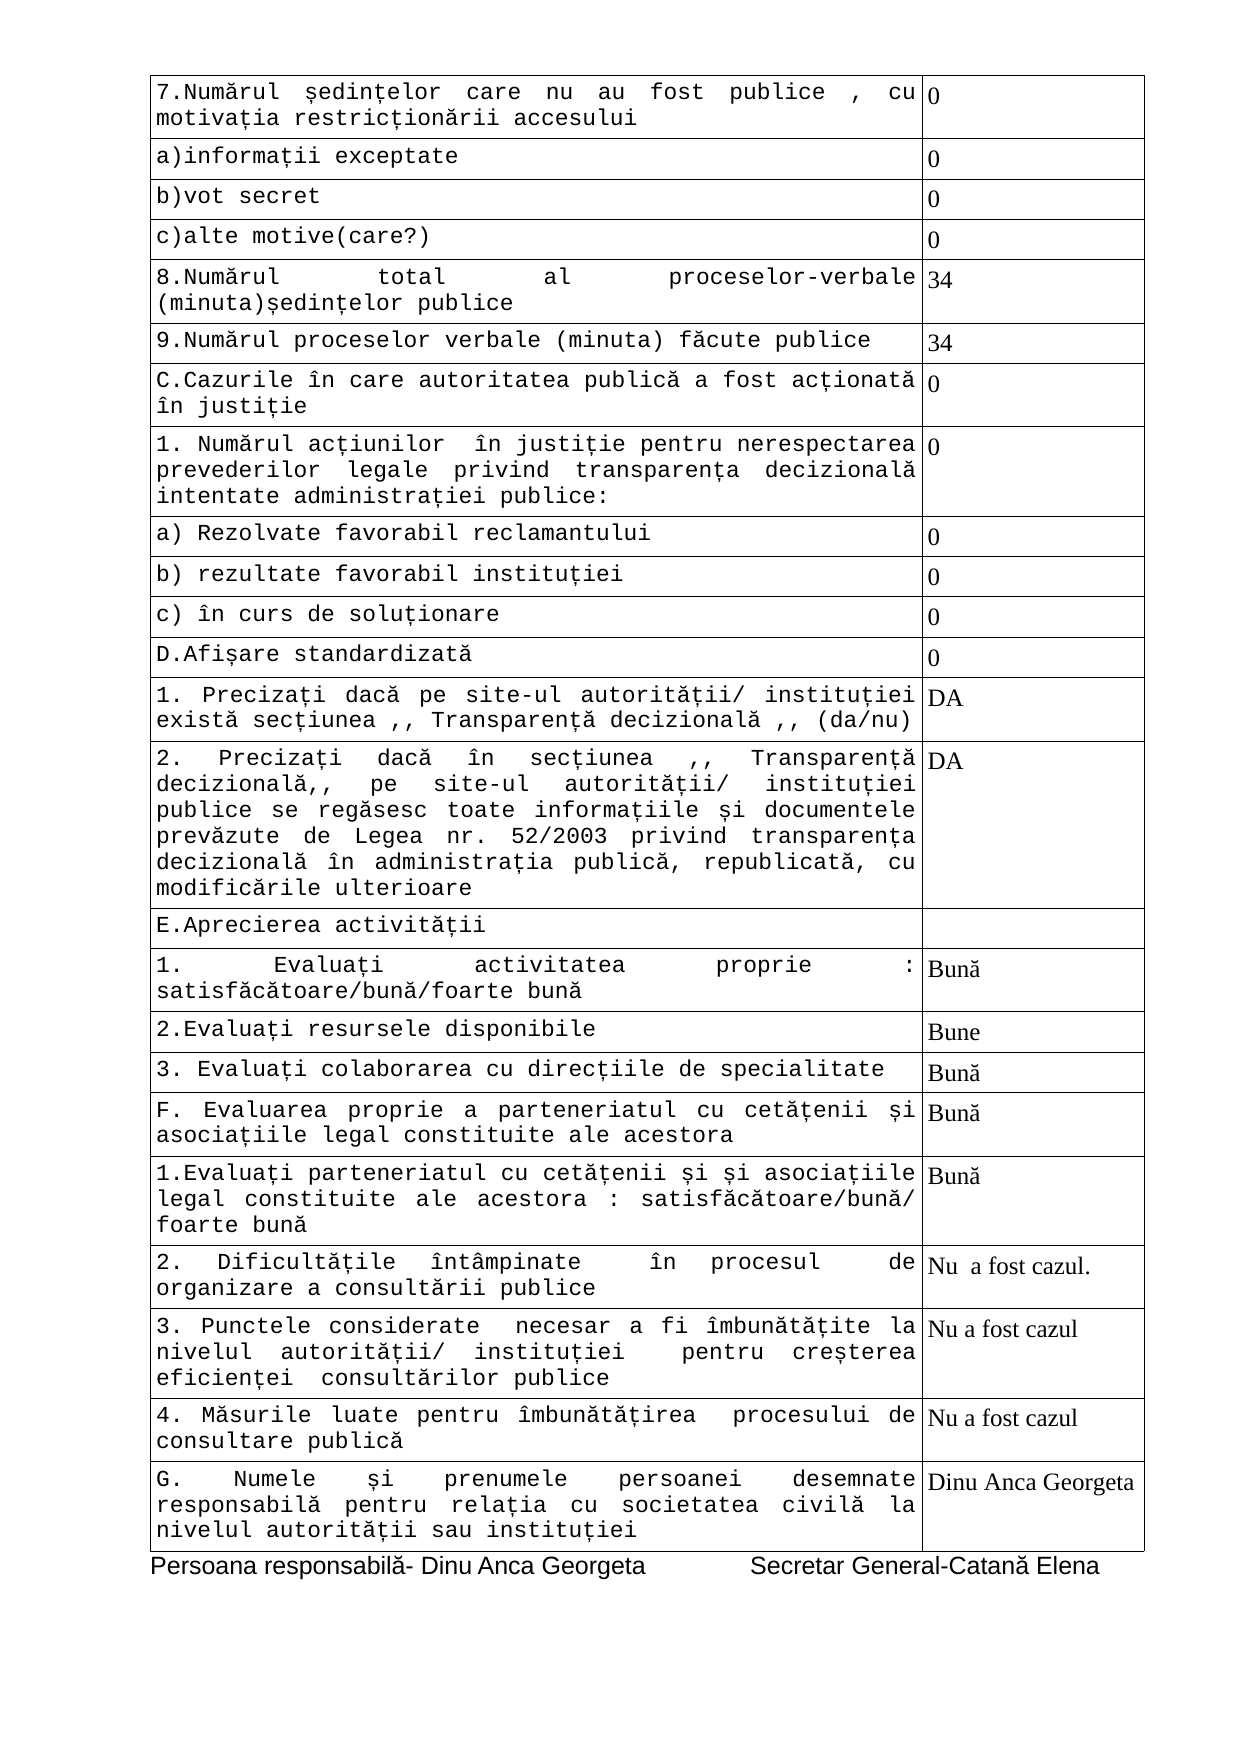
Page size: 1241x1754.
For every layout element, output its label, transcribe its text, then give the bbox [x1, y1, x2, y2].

table_cell b)vot secret [151, 180, 922, 219]
table_cell Nu a fost cazul. [923, 1246, 1144, 1308]
table_cell 8.Numărul total al proceselor-verbale (minuta)ședințelor publice [151, 260, 922, 323]
table_cell 0 [923, 76, 1144, 138]
table_cell 0 [923, 180, 1144, 219]
table_cell 0 [923, 364, 1144, 426]
table_cell 34 [923, 260, 1144, 323]
table_cell 1. Precizați dacă pe site-ul autorității/ instituției există secțiunea ,, Transparență decizională ,, (da/nu) [151, 678, 922, 741]
table_cell 1. Evaluați activitatea proprie : satisfăcătoare/bună/foarte bună [151, 949, 922, 1011]
table_cell C.Cazurile în care autoritatea publică a fost acționată în justiție [151, 364, 922, 426]
table_cell c) în curs de soluționare [151, 597, 922, 637]
table_cell 0 [923, 139, 1144, 179]
table_cell Bună [923, 1093, 1144, 1156]
table_cell Bună [923, 1157, 1144, 1245]
table_cell G. Numele și prenumele persoanei desemnate responsabilă pentru relația cu societatea civilă la nivelul autorității sau instituției [151, 1462, 922, 1551]
table_cell a)informații exceptate [151, 139, 922, 179]
table_cell E.Aprecierea activității [151, 909, 922, 948]
table_cell DA [923, 742, 1144, 908]
table_cell 0 [923, 427, 1144, 516]
table_cell Nu a fost cazul [923, 1309, 1144, 1398]
table_cell Nu a fost cazul [923, 1399, 1144, 1461]
table_cell 2. Precizați dacă în secțiunea ,, Transparență decizională,, pe site-ul autorității/ instituției publice se regăsesc toate informațiile și documentele prevăzute de Legea nr. 52/2003 privind transparența decizională în administrația publică, republicată, cu modificările ulterioare [151, 742, 922, 908]
table_cell 1. Numărul acțiunilor în justiție pentru nerespectarea prevederilor legale privind transparența decizională intentate administrației publice: [151, 427, 922, 516]
table_cell Bună [923, 949, 1144, 1011]
table_cell 0 [923, 638, 1144, 677]
table_cell 0 [923, 517, 1144, 556]
table_cell 1.Evaluați parteneriatul cu cetățenii și și asociațiile legal constituite ale acestora : satisfăcătoare/bună/ foarte bună [151, 1157, 922, 1245]
table_cell 3. Punctele considerate necesar a fi îmbunătățite la nivelul autorității/ instituției pentru creșterea eficienței consultărilor publice [151, 1309, 922, 1398]
table_cell 0 [923, 597, 1144, 637]
table_cell c)alte motive(care?) [151, 220, 922, 259]
table_cell b) rezultate favorabil instituției [151, 557, 922, 596]
table_cell 2. Dificultățile întâmpinate în procesul de organizare a consultării publice [151, 1246, 922, 1308]
table_cell 0 [923, 220, 1144, 259]
table_cell Bune [923, 1012, 1144, 1052]
table_cell DA [923, 678, 1144, 741]
table_cell [923, 909, 1144, 948]
table_cell D.Afișare standardizată [151, 638, 922, 677]
table_cell 7.Numărul ședințelor care nu au fost publice , cu motivația restricționării accesului [151, 76, 922, 138]
table_cell 4. Măsurile luate pentru îmbunătățirea procesului de consultare publică [151, 1399, 922, 1461]
table_cell a) Rezolvate favorabil reclamantului [151, 517, 922, 556]
table_cell 0 [923, 557, 1144, 596]
table_cell Dinu Anca Georgeta [923, 1462, 1144, 1551]
table_cell 3. Evaluați colaborarea cu direcțiile de specialitate [151, 1053, 922, 1092]
table_cell F. Evaluarea proprie a parteneriatul cu cetățenii și asociațiile legal constituite ale acestora [151, 1093, 922, 1156]
table_cell Bună [923, 1053, 1144, 1092]
table_cell 9.Numărul proceselor verbale (minuta) făcute publice [151, 324, 922, 363]
subtitle Persoana responsabilă- Dinu Anca Georgeta Secretar General-Catană Elena [150, 1552, 1144, 1579]
table_cell 2.Evaluați resursele disponibile [151, 1012, 922, 1052]
table_cell 34 [923, 324, 1144, 363]
